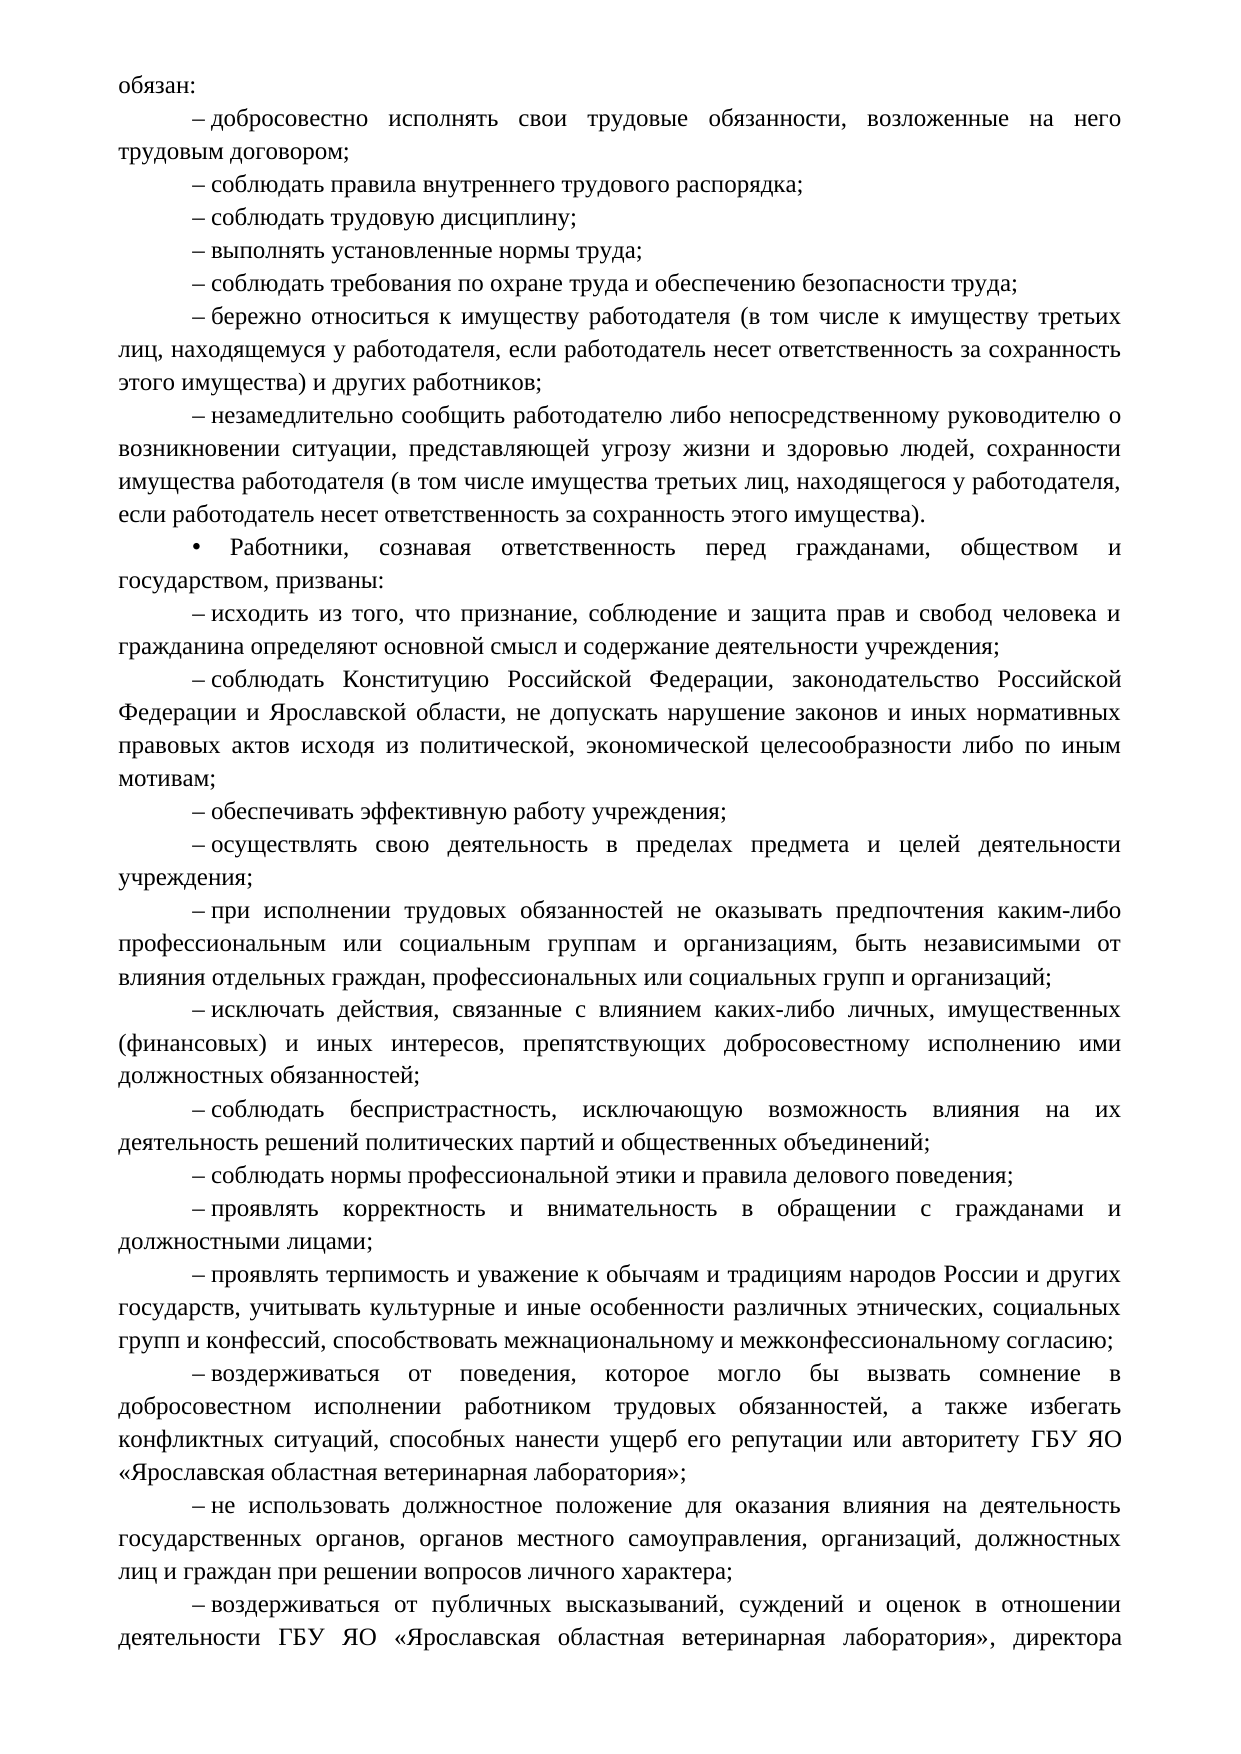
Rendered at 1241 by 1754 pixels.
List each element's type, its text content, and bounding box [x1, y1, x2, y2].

text – соблюдать правила внутреннего трудового распорядка; [118, 169, 1122, 198]
text – проявлять терпимость и уважение к обычаям и традициям народов России и других государств, учитывать культурные и иные особенности различных этнических, социальных групп и конфессий, способствовать межнациональному и межконфессиональному согласию; [118, 1259, 1122, 1353]
text – воздерживаться от поведения, которое могло бы вызвать сомнение в добросовестном исполнении работником трудовых обязанностей, а также избегать конфликтных ситуаций, способных нанести ущерб его репутации или авторитету ГБУ ЯО «Ярославская областная ветеринарная лаборатория»; [118, 1358, 1122, 1486]
list обязан: [81, 70, 1122, 99]
text – выполнять установленные нормы труда; [118, 235, 1122, 264]
text – соблюдать нормы профессиональной этики и правила делового поведения; [118, 1160, 1122, 1188]
text – добросовестно исполнять свои трудовые обязанности, возложенные на него трудовым договором; [118, 103, 1122, 165]
text – осуществлять свою деятельность в пределах предмета и целей деятельности учреждения; [118, 829, 1122, 891]
text – обеспечивать эффективную работу учреждения; [118, 796, 1122, 825]
text – соблюдать беспристрастность, исключающую возможность влияния на их деятельность решений политических партий и общественных объединений; [118, 1094, 1122, 1155]
list Работники, сознавая ответственность перед гражданами, обществом и государством, призваны: [81, 532, 1122, 594]
text – незамедлительно сообщить работодателю либо непосредственному руководителю о возникновении ситуации, представляющей угрозу жизни и здоровью людей, сохранности имущества работодателя (в том числе имущества третьих лиц, находящегося у работодателя, если работодатель несет ответственность за сохранность этого имущества). [118, 400, 1122, 528]
text – соблюдать Конституцию Российской Федерации, законодательство Российской Федерации и Ярославской области, не допускать нарушение законов и иных нормативных правовых актов исходя из политической, экономической целесообразности либо по иным мотивам; [118, 664, 1122, 792]
text – воздерживаться от публичных высказываний, суждений и оценок в отношении деятельности ГБУ ЯО «Ярославская областная ветеринарная лаборатория», директора [118, 1589, 1122, 1651]
text – соблюдать трудовую дисциплину; [118, 202, 1122, 231]
text – бережно относиться к имуществу работодателя (в том числе к имуществу третьих лиц, находящемуся у работодателя, если работодатель несет ответственность за сохранность этого имущества) и других работников; [118, 301, 1122, 396]
text – исходить из того, что признание, соблюдение и защита прав и свобод человека и гражданина определяют основной смысл и содержание деятельности учреждения; [118, 598, 1122, 660]
text – не использовать должностное положение для оказания влияния на деятельность государственных органов, органов местного самоуправления, организаций, должностных лиц и граждан при решении вопросов личного характера; [118, 1490, 1122, 1585]
text – проявлять корректность и внимательность в обращении с гражданами и должностными лицами; [118, 1193, 1122, 1254]
text – исключать действия, связанные с влиянием каких-либо личных, имущественных (финансовых) и иных интересов, препятствующих добросовестному исполнению ими должностных обязанностей; [118, 994, 1122, 1089]
text – при исполнении трудовых обязанностей не оказывать предпочтения каким-либо профессиональным или социальным группам и организациям, быть независимыми от влияния отдельных граждан, профессиональных или социальных групп и организаций; [118, 896, 1122, 990]
text – соблюдать требования по охране труда и обеспечению безопасности труда; [118, 268, 1122, 297]
